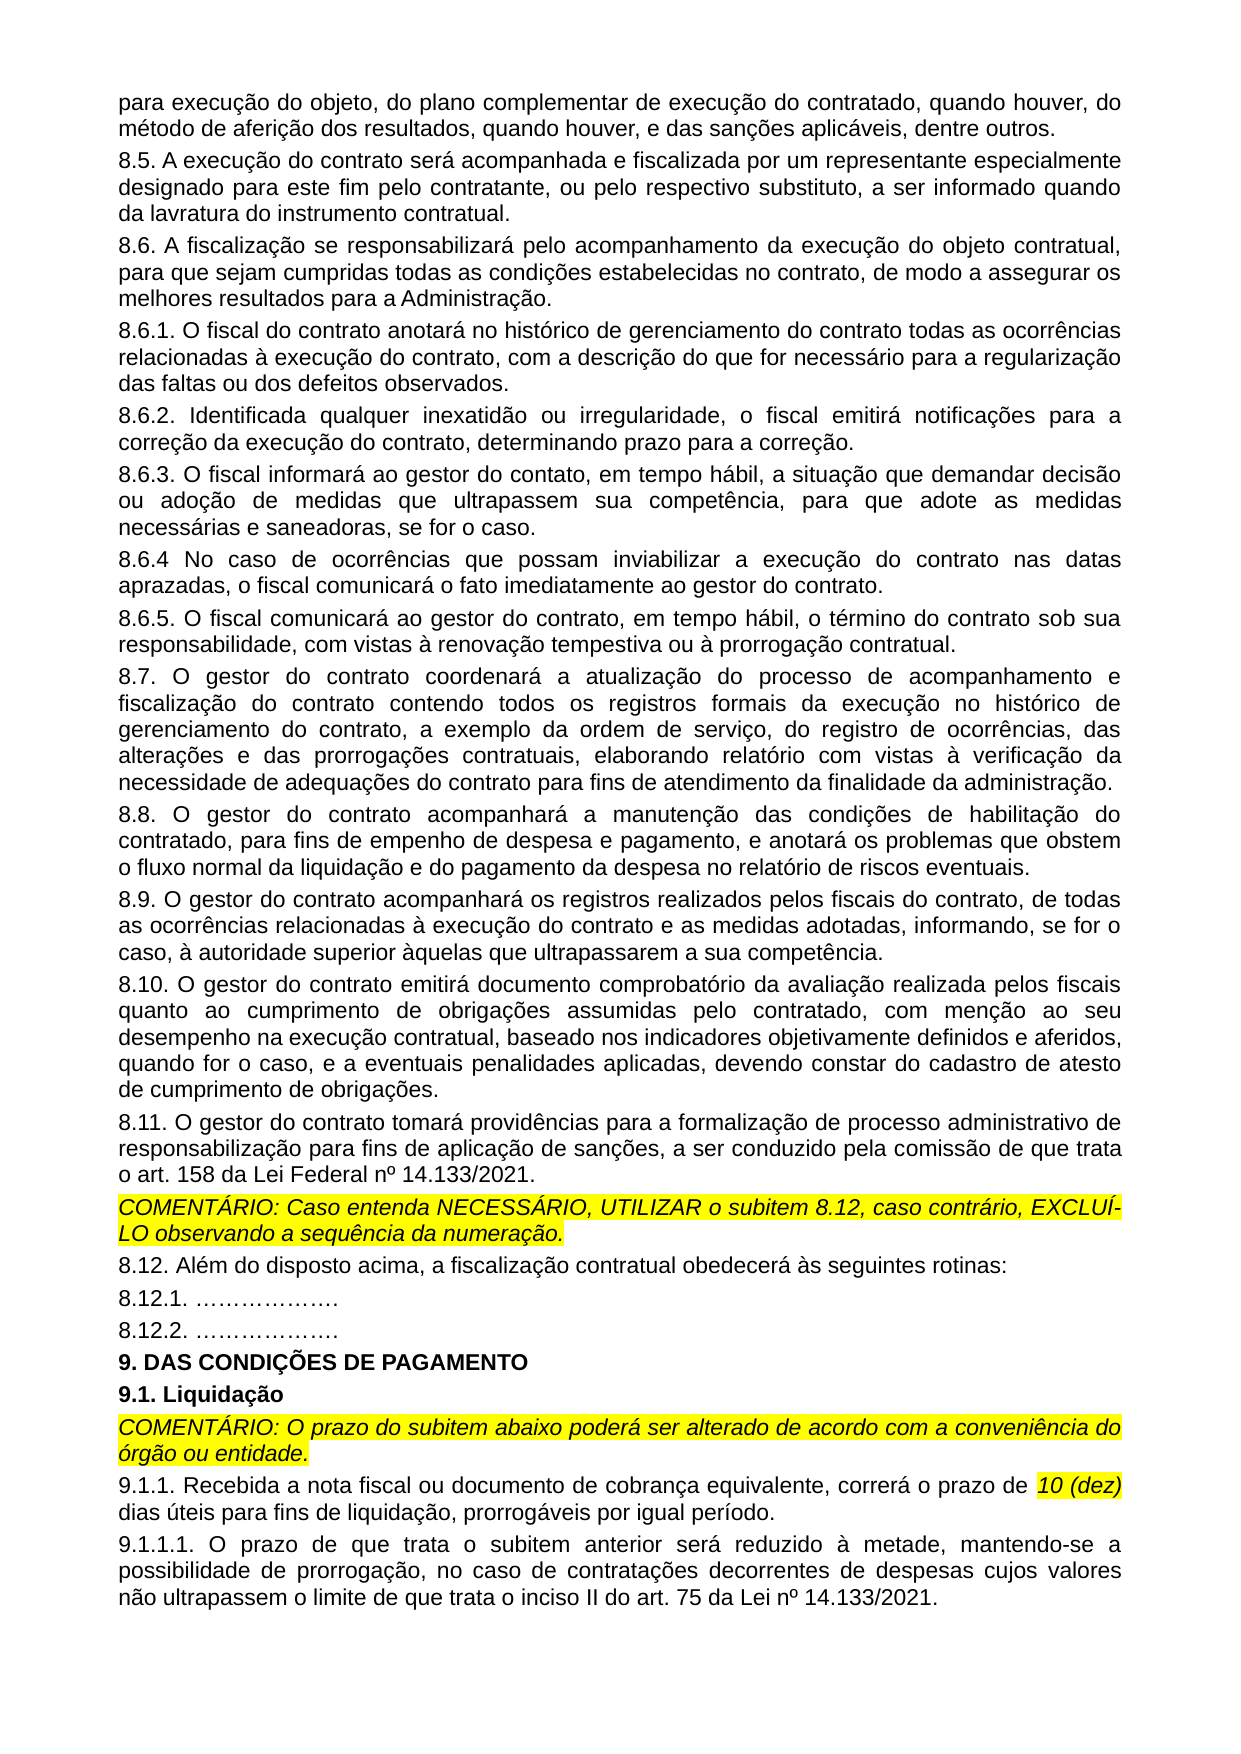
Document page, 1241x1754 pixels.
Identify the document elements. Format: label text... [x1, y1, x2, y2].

text 8.9. O gestor do contrato acompanhará os registros realizados pelos fiscais do contrato, de todas as ocorrências relacionadas à execução do contrato e as medidas adotadas, informando, se for o caso, à autoridade superior àquelas que ultrapassarem a sua competência. [118, 886, 1122, 965]
text 8.12. Além do disposto acima, a fiscalização contratual obedecerá às seguintes rotinas: [118, 1252, 1122, 1278]
text 8.8. O gestor do contrato acompanhará a manutenção das condições de habilitação do contratado, para fins de empenho de despesa e pagamento, e anotará os problemas que obstem o fluxo normal da liquidação e do pagamento da despesa no relatório de riscos eventuais. [118, 801, 1122, 880]
text 8.6.1. O fiscal do contrato anotará no histórico de gerenciamento do contrato todas as ocorrências relacionadas à execução do contrato, com a descrição do que for necessário para a regularização das faltas ou dos defeitos observados. [118, 317, 1122, 396]
text 8.12.2. ………………. [118, 1317, 1122, 1343]
text 9.1.1.1. O prazo de que trata o subitem anterior será reduzido à metade, mantendo-se a possibilidade de prorrogação, no caso de contratações decorrentes de despesas cujos valores não ultrapassem o limite de que trata o inciso II do art. 75 da Lei nº 14.133/2021. [118, 1531, 1122, 1610]
text 9. DAS CONDIÇÕES DE PAGAMENTO [118, 1349, 1122, 1375]
text 8.11. O gestor do contrato tomará providências para a formalização de processo administrativo de responsabilização para fins de aplicação de sanções, a ser conduzido pela comissão de que trata o art. 158 da Lei Federal nº 14.133/2021. [118, 1108, 1122, 1188]
text 8.12.1. ………………. [118, 1284, 1122, 1311]
text 8.6.4 No caso de ocorrências que possam inviabilizar a execução do contrato nas datas aprazadas, o fiscal comunicará o fato imediatamente ao gestor do contrato. [118, 546, 1122, 598]
text 8.6.3. O fiscal informará ao gestor do contato, em tempo hábil, a situação que demandar decisão ou adoção de medidas que ultrapassem sua competência, para que adote as medidas necessárias e saneadoras, se for o caso. [118, 461, 1122, 540]
text COMENTÁRIO: O prazo do subitem abaixo poderá ser alterado de acordo com a conveniência do órgão ou entidade. [118, 1414, 1122, 1466]
text 8.6.2. Identificada qualquer inexatidão ou irregularidade, o fiscal emitirá notificações para a correção da execução do contrato, determinando prazo para a correção. [118, 402, 1122, 455]
text COMENTÁRIO: Caso entenda NECESSÁRIO, UTILIZAR o subitem 8.12, caso contrário, EXCLUÍ-LO observando a sequência da numeração. [118, 1193, 1122, 1246]
text para execução do objeto, do plano complementar de execução do contratado, quando houver, do método de aferição dos resultados, quando houver, e das sanções aplicáveis, dentre outros. [118, 88, 1122, 141]
text 8.10. O gestor do contrato emitirá documento comprobatório da avaliação realizada pelos fiscais quanto ao cumprimento de obrigações assumidas pelo contratado, com menção ao seu desempenho na execução contratual, baseado nos indicadores objetivamente definidos e aferidos, quando for o caso, e a eventuais penalidades aplicadas, devendo constar do cadastro de atesto de cumprimento de obrigações. [118, 971, 1122, 1103]
text 9.1.1. Recebida a nota fiscal ou documento de cobrança equivalente, correrá o prazo de 10 (dez) dias úteis para fins de liquidação, prorrogáveis por igual período. [118, 1472, 1122, 1525]
text 8.7. O gestor do contrato coordenará a atualização do processo de acompanhamento e fiscalização do contrato contendo todos os registros formais da execução no histórico de gerenciamento do contrato, a exemplo da ordem de serviço, do registro de ocorrências, das alterações e das prorrogações contratuais, elaborando relatório com vistas à verificação da necessidade de adequações do contrato para fins de atendimento da finalidade da administração. [118, 663, 1122, 795]
text 8.6.5. O fiscal comunicará ao gestor do contrato, em tempo hábil, o término do contrato sob sua responsabilidade, com vistas à renovação tempestiva ou à prorrogação contratual. [118, 604, 1122, 657]
text 9.1. Liquidação [118, 1381, 1122, 1408]
text 8.5. A execução do contrato será acompanhada e fiscalizada por um representante especialmente designado para este fim pelo contratante, ou pelo respectivo substituto, a ser informado quando da lavratura do instrumento contratual. [118, 147, 1122, 226]
text 8.6. A fiscalização se responsabilizará pelo acompanhamento da execução do objeto contratual, para que sejam cumpridas todas as condições estabelecidas no contrato, de modo a assegurar os melhores resultados para a Administração. [118, 232, 1122, 311]
